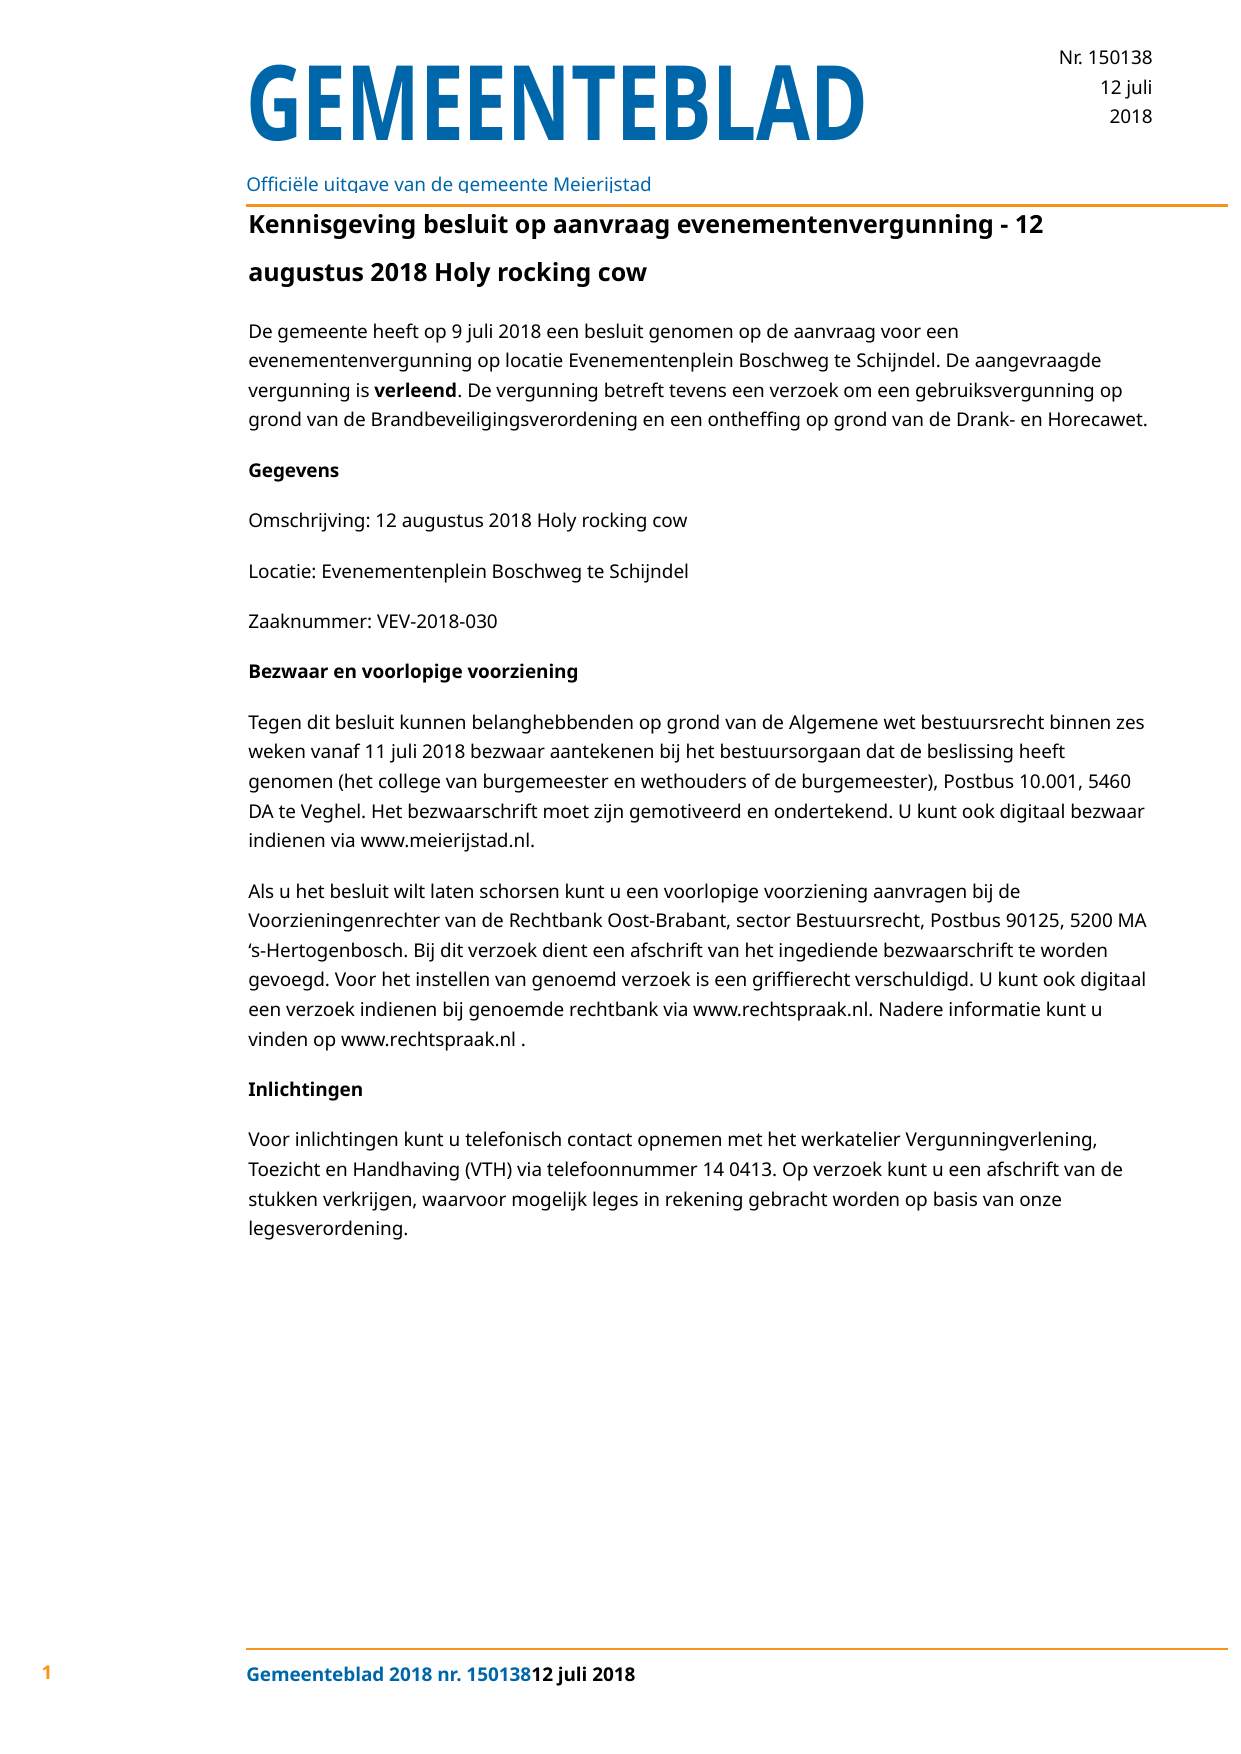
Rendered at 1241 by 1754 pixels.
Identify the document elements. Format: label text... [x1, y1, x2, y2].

text Tegen dit besluit kunnen belanghebbenden op grond van de Algemene wet bestuursrecht binnen zes weken vanaf 11 juli 2018 bezwaar aantekenen bij het bestuursorgaan dat de beslissing heeft genomen (het college van burgemeester en wethouders of de burgemeester), Postbus 10.001, 5460 DA te Veghel. Het bezwaarschrift moet zijn gemotiveerd en ondertekend. U kunt ook digitaal bezwaar indienen via www.meierijstad.nl. [248, 709, 1152, 853]
text Kennisgeving besluit op aanvraag evenementenvergunning - 12 augustus 2018 Holy rocking cow [248, 207, 1152, 288]
text De gemeente heeft op 9 juli 2018 een besluit genomen op de aanvraag voor een evenementenvergunning op locatie Evenementenplein Boschweg te Schijndel. De aangevraagde vergunning is verleend. De vergunning betreft tevens een verzoek om een gebruiksvergunning op grond van de Brandbeveiligingsverordening en een ontheffing op grond van de Drank- en Horecawet. [248, 318, 1152, 432]
text Inlichtingen [248, 1076, 1152, 1102]
picture [41, 47, 231, 172]
text Gegevens [248, 457, 1152, 483]
text Locatie: Evenementenplein Boschweg te Schijndel [248, 558, 1152, 584]
text Als u het besluit wilt laten schorsen kunt u een voorlopige voorziening aanvragen bij de Voorzieningenrechter van de Rechtbank Oost-Brabant, sector Bestuursrecht, Postbus 90125, 5200 MA ‘s-Hertogenbosch. Bij dit verzoek dient een afschrift van het ingediende bezwaarschrift te worden gevoegd. Voor het instellen van genoemd verzoek is een griffierecht verschuldigd. U kunt ook digitaal een verzoek indienen bij genoemde rechtbank via www.rechtspraak.nl. Nadere informatie kunt u vinden op www.rechtspraak.nl . [248, 878, 1152, 1052]
text Voor inlichtingen kunt u telefonisch contact opnemen met het werkatelier Vergunningverlening, Toezicht en Handhaving (VTH) via telefoonnummer 14 0413. Op verzoek kunt u een afschrift van de stukken verkrijgen, waarvoor mogelijk leges in rekening gebracht worden op basis van onze legesverordening. [248, 1127, 1152, 1241]
text Omschrijving: 12 augustus 2018 Holy rocking cow [248, 507, 1152, 533]
text Zaaknummer: VEV-2018-030 [248, 608, 1152, 634]
text Bezwaar en voorlopige voorziening [248, 659, 1152, 684]
